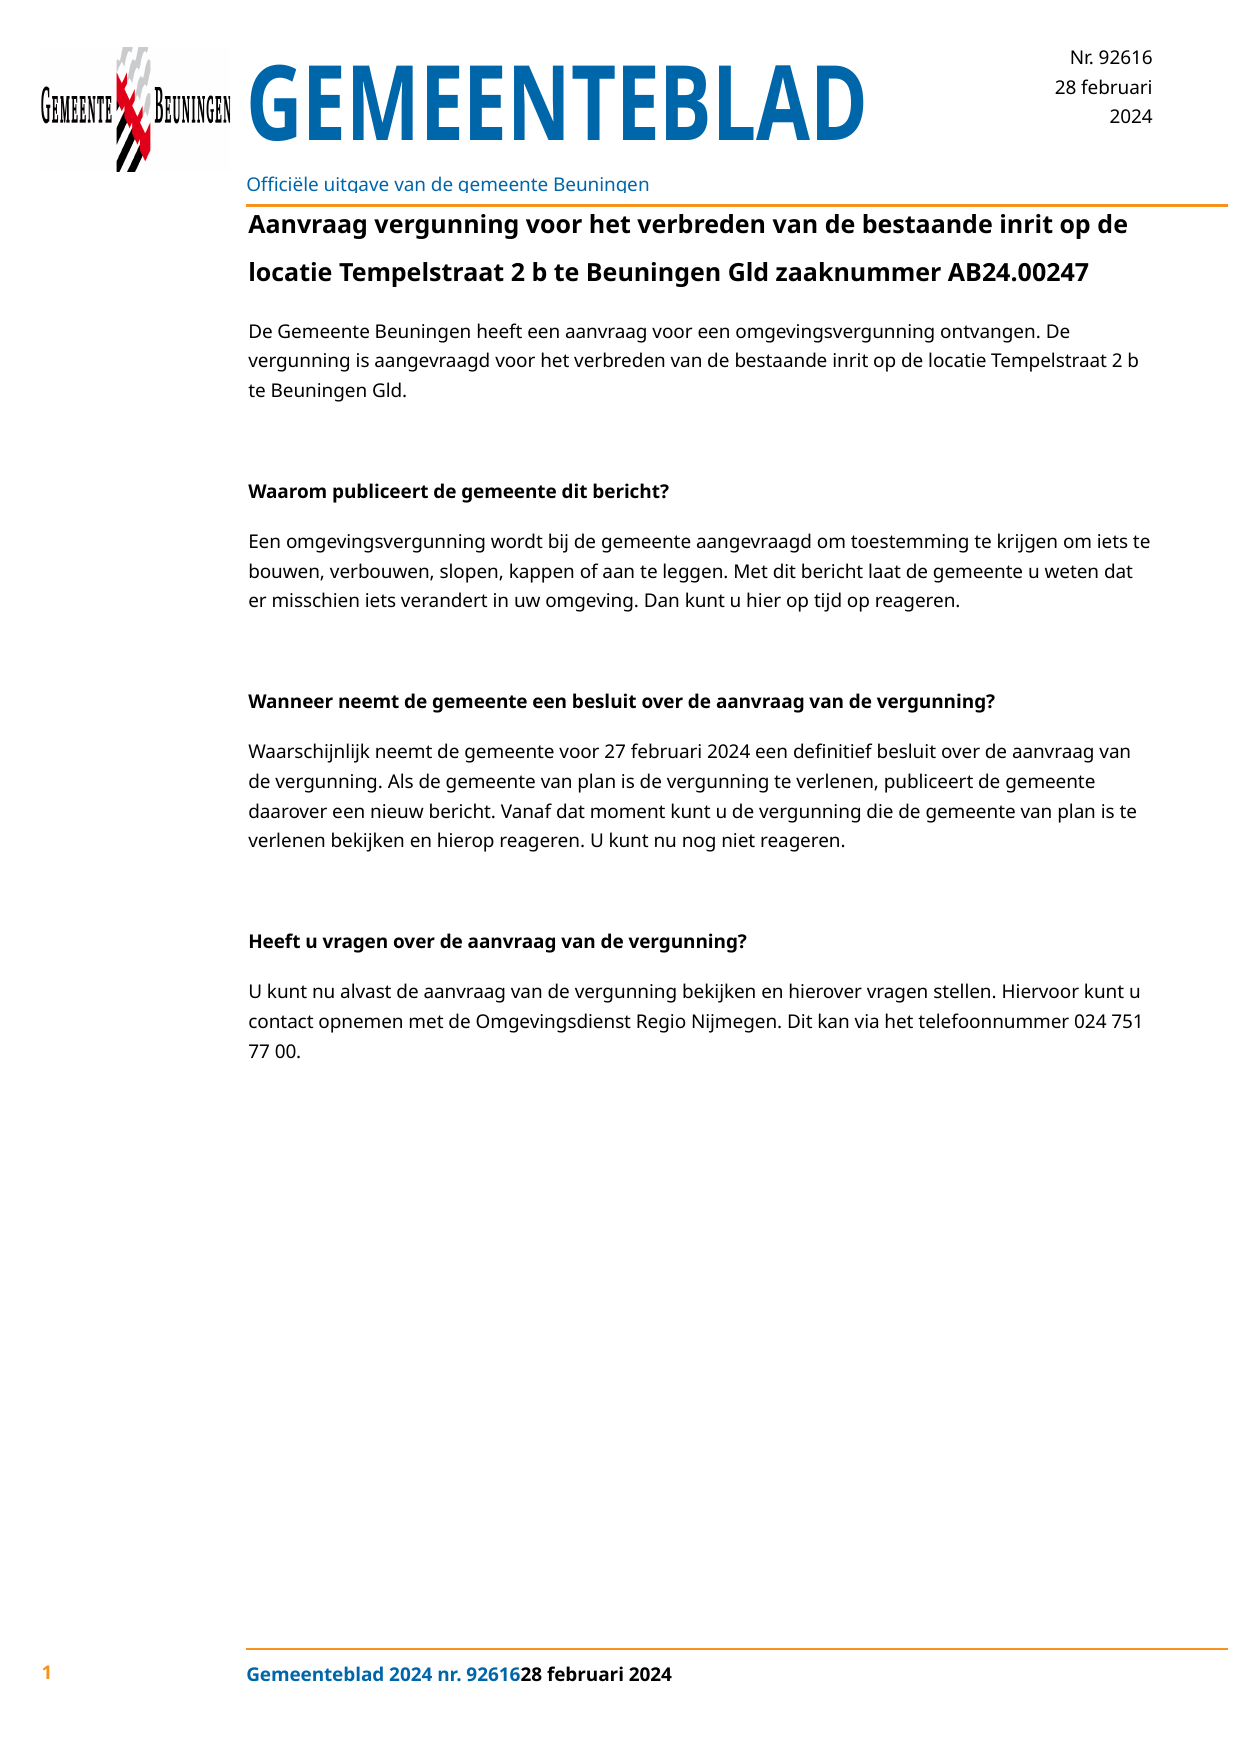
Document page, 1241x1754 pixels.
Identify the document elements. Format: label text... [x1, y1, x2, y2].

text Aanvraag vergunning voor het verbreden van de bestaande inrit op de locatie Tempelstraat 2 b te Beuningen Gld zaaknummer AB24.00247 [248, 207, 1152, 288]
text De Gemeente Beuningen heeft een aanvraag voor een omgevingsvergunning ontvangen. De vergunning is aangevraagd voor het verbreden van de bestaande inrit op de locatie Tempelstraat 2 b te Beuningen Gld. [248, 318, 1152, 403]
text Heeft u vragen over de aanvraag van de vergunning? [248, 928, 1152, 954]
text Een omgevingsvergunning wordt bij de gemeente aangevraagd om toestemming te krijgen om iets te bouwen, verbouwen, slopen, kappen of aan te leggen. Met dit bericht laat de gemeente u weten dat er misschien iets verandert in uw omgeving. Dan kunt u hier op tijd op reageren. [248, 528, 1152, 613]
text U kunt nu alvast de aanvraag van de vergunning bekijken en hierover vragen stellen. Hiervoor kunt u contact opnemen met de Omgevingsdienst Regio Nijmegen. Dit kan via het telefoonnummer 024 751 77 00. [248, 979, 1152, 1064]
picture [41, 47, 231, 172]
text Waarschijnlijk neemt de gemeente voor 27 februari 2024 een definitief besluit over de aanvraag van de vergunning. Als de gemeente van plan is de vergunning te verlenen, publiceert de gemeente daarover een nieuw bericht. Vanaf dat moment kunt u de vergunning die de gemeente van plan is te verlenen bekijken en hierop reageren. U kunt nu nog niet reageren. [248, 739, 1152, 853]
text Wanneer neemt de gemeente een besluit over de aanvraag van de vergunning? [248, 688, 1152, 714]
text Waarom publiceert de gemeente dit bericht? [248, 478, 1152, 504]
